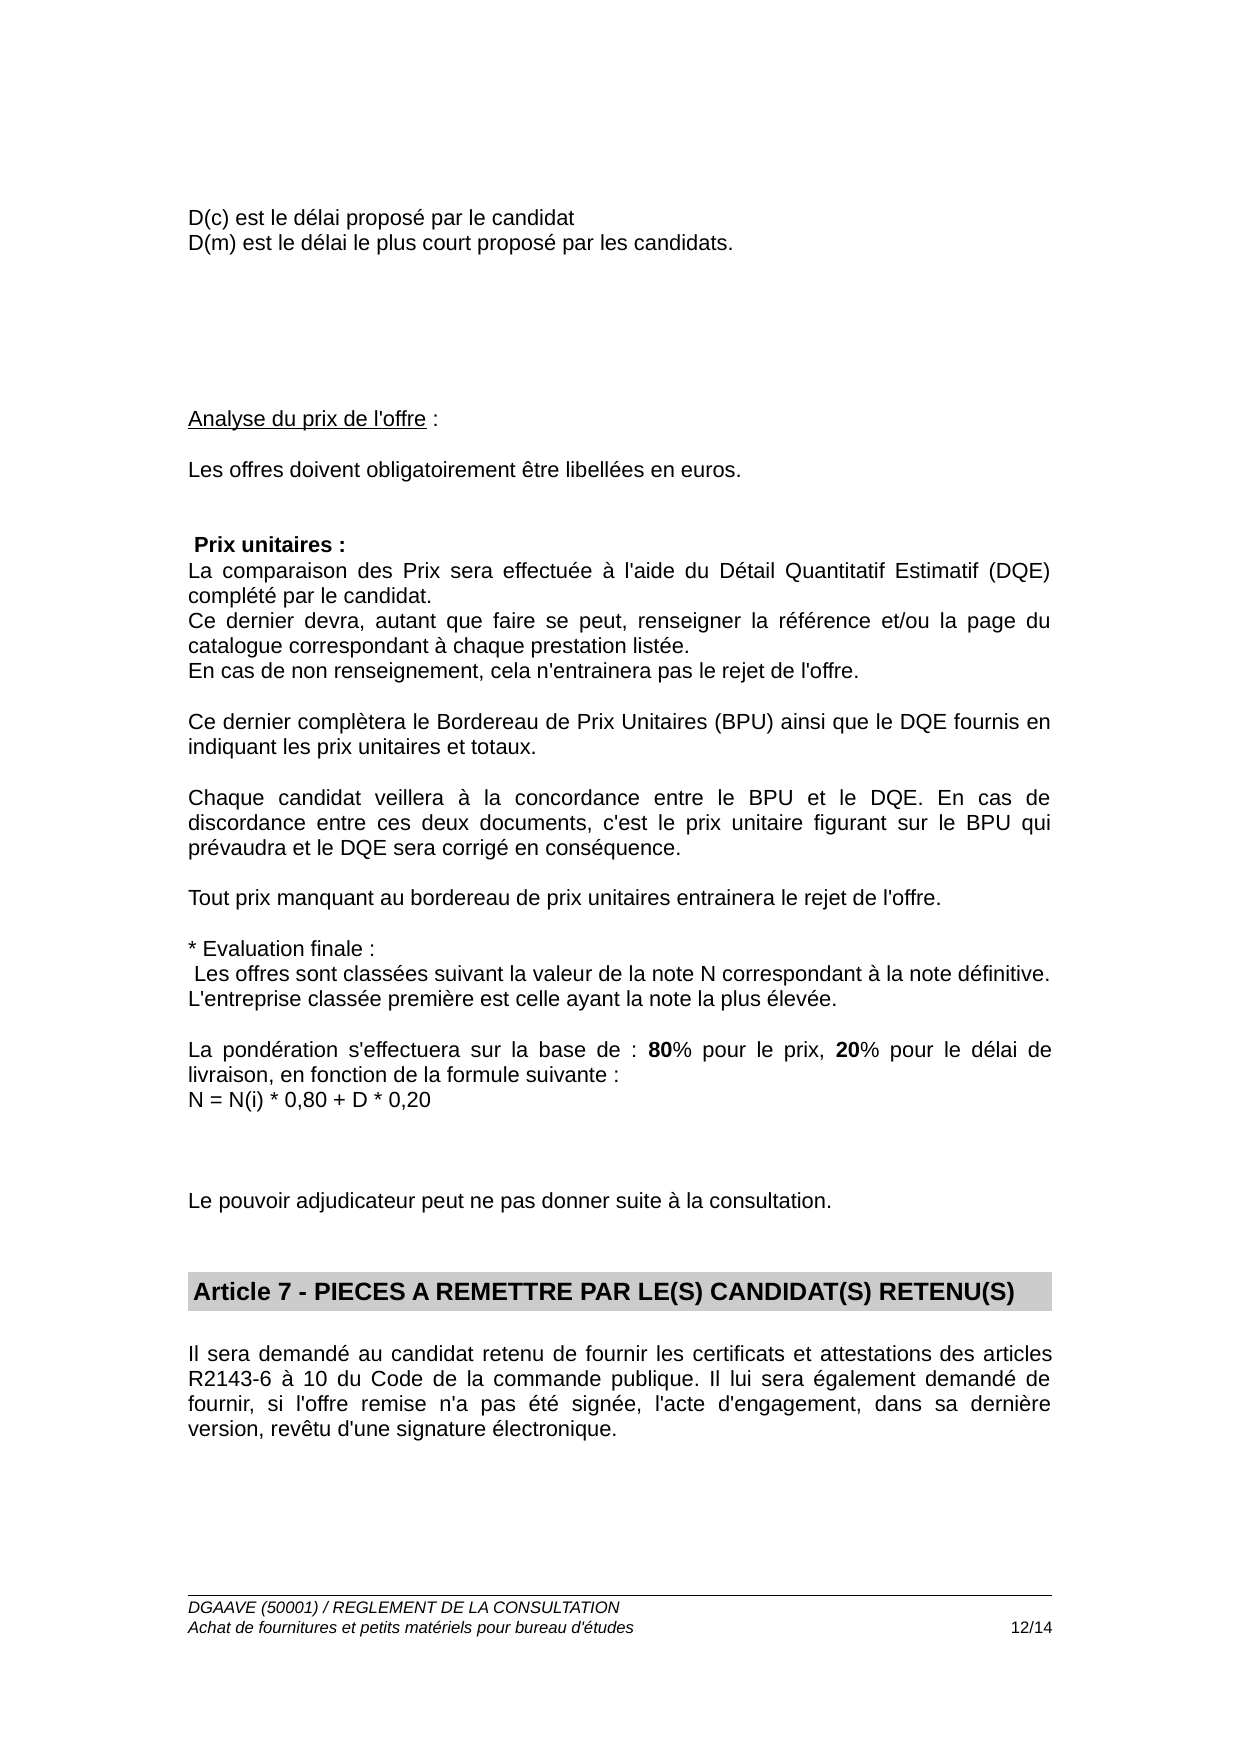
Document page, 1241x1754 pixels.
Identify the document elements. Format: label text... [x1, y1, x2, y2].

text D(m) est le délai le plus court proposé par les candidats. [188, 230, 1052, 255]
text Prix unitaires : [188, 532, 1052, 557]
text La comparaison des Prix sera effectuée à l'aide du Détail Quantitatif Estimatif (DQE) complété par le candidat. [188, 557, 1052, 608]
text Le pouvoir adjudicateur peut ne pas donner suite à la consultation. [188, 1188, 1052, 1213]
text Chaque candidat veillera à la concordance entre le BPU et le DQE. En cas de discordance entre ces deux documents, c'est le prix unitaire figurant sur le BPU qui prévaudra et le DQE sera corrigé en conséquence. [188, 784, 1052, 860]
text Les offres sont classées suivant la valeur de la note N correspondant à la note définitive. L'entreprise classée première est celle ayant la note la plus élevée. [188, 961, 1052, 1011]
text Ce dernier devra, autant que faire se peut, renseigner la référence et/ou la page du catalogue correspondant à chaque prestation listée. [188, 608, 1052, 658]
text * Evaluation finale : [188, 936, 1052, 961]
text N = N(i) * 0,80 + D * 0,20 [188, 1087, 1052, 1112]
text Il sera demandé au candidat retenu de fournir les certificats et attestations des articles R2143-6 à 10 du Code de la commande publique. Il lui sera également demandé de fournir, si l'offre remise n'a pas été signée, l'acte d'engagement, dans sa dernière version, revêtu d'une signature électronique. [188, 1340, 1052, 1441]
text Les offres doivent obligatoirement être libellées en euros. [188, 457, 1052, 482]
text Ce dernier complètera le Bordereau de Prix Unitaires (BPU) ainsi que le DQE fournis en indiquant les prix unitaires et totaux. [188, 709, 1052, 759]
text Tout prix manquant au bordereau de prix unitaires entrainera le rejet de l'offre. [188, 885, 1052, 910]
text La pondération s'effectuera sur la base de : 80% pour le prix, 20% pour le délai de livraison, en fonction de la formule suivante : [188, 1036, 1052, 1087]
text En cas de non renseignement, cela n'entrainera pas le rejet de l'offre. [188, 658, 1052, 683]
text Analyse du prix de l'offre : [188, 406, 1052, 431]
text D(c) est le délai proposé par le candidat [188, 204, 1052, 230]
subtitle PIECES A REMETTRE PAR LE(S) CANDIDAT(S) RETENU(S) [190, 1274, 1050, 1309]
